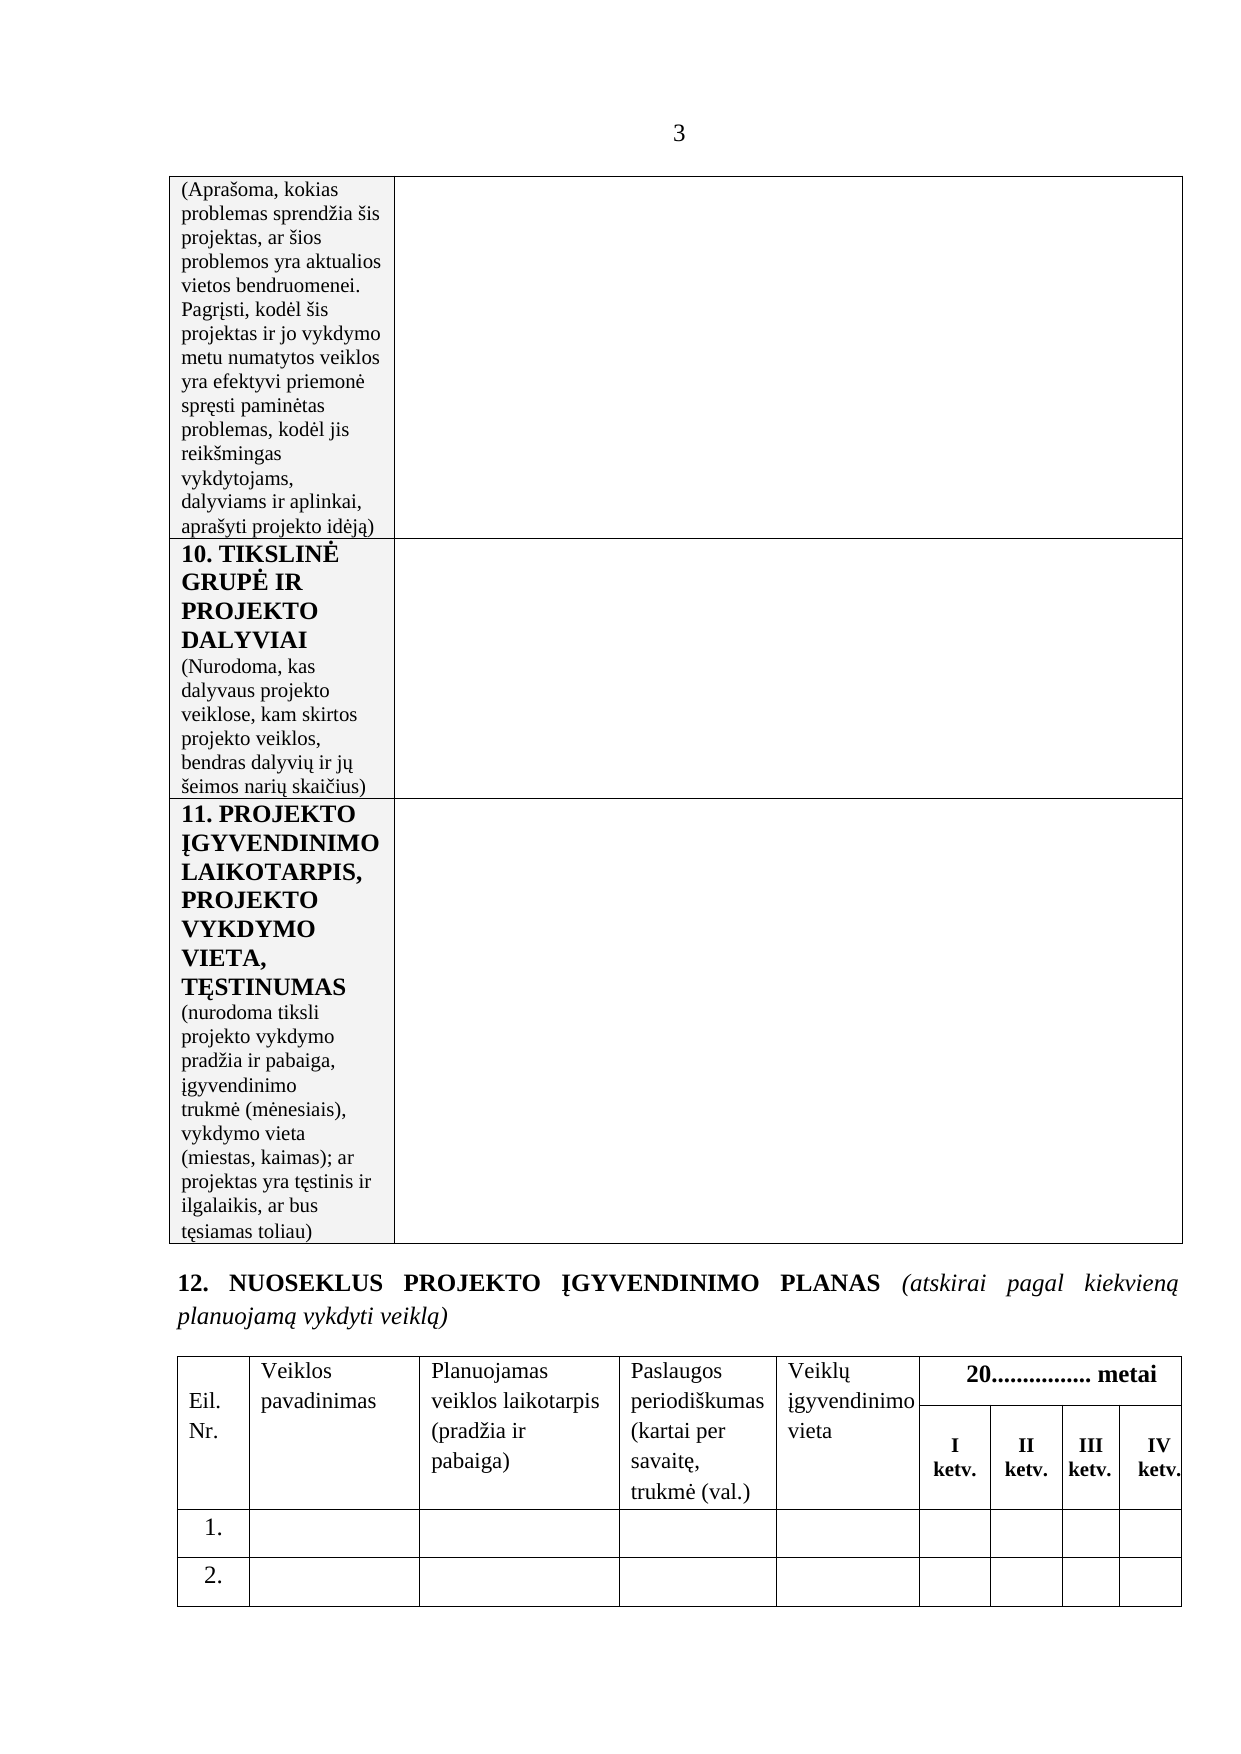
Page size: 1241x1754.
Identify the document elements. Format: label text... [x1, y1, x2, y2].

table_cell [250, 1510, 419, 1557]
table_cell [1120, 1558, 1181, 1606]
table_header Planuojamas veiklos laikotarpis (pradžia ir pabaiga) [420, 1357, 619, 1508]
table_cell [1063, 1558, 1119, 1606]
table_cell [1120, 1510, 1181, 1557]
table_cell [395, 177, 1182, 538]
table_cell 11. PROJEKTO ĮGYVENDINIMO LAIKOTARPIS, PROJEKTO VYKDYMO VIETA, TĘSTINUMAS (nurodoma tiksli projekto vykdymo pradžia ir pabaiga, įgyvendinimo trukmė (mėnesiais), vykdymo vieta (miestas, kaimas); ar projektas yra tęstinis ir ilgalaikis, ar bus tęsiamas toliau) [170, 799, 394, 1243]
text 12. NUOSEKLUS PROJEKTO ĮGYVENDINIMO PLANAS (atskirai pagal kiekvieną planuojamą vykdyti veiklą) [177, 1268, 1181, 1330]
table_cell [777, 1558, 919, 1606]
table_cell 1. [178, 1510, 249, 1557]
table_cell I ketv. [920, 1406, 990, 1508]
table_header Eil. Nr. [178, 1357, 249, 1508]
table_header Veiklos pavadinimas [250, 1357, 419, 1508]
table_cell [620, 1510, 776, 1557]
table_cell [920, 1558, 990, 1606]
table_cell IV ketv. [1120, 1406, 1181, 1508]
table_cell III ketv. [1063, 1406, 1119, 1508]
table_cell [250, 1558, 419, 1606]
table_cell [920, 1510, 990, 1557]
table_cell [420, 1510, 619, 1557]
table_header Paslaugos periodiškumas (kartai per savaitę, trukmė (val.) [620, 1357, 776, 1508]
table_header 20................ metai [920, 1357, 1181, 1404]
table_header Veiklų įgyvendinimo vieta [777, 1357, 919, 1508]
table_cell [991, 1558, 1062, 1606]
table_cell 10. TIKSLINĖ GRUPĖ IR PROJEKTO DALYVIAI (Nurodoma, kas dalyvaus projekto veiklose, kam skirtos projekto veiklos, bendras dalyvių ir jų šeimos narių skaičius) [170, 539, 394, 798]
table_cell [991, 1510, 1062, 1557]
table_cell [1063, 1510, 1119, 1557]
table_cell [395, 799, 1182, 1243]
table_cell [420, 1558, 619, 1606]
table_cell [777, 1510, 919, 1557]
table_cell (Aprašoma, kokias problemas sprendžia šis projektas, ar šios problemos yra aktualios vietos bendruomenei. Pagrįsti, kodėl šis projektas ir jo vykdymo metu numatytos veiklos yra efektyvi priemonė spręsti paminėtas problemas, kodėl jis reikšmingas vykdytojams, dalyviams ir aplinkai, aprašyti projekto idėją) [170, 177, 394, 538]
table_cell [395, 539, 1182, 798]
table_cell II ketv. [991, 1406, 1062, 1508]
table_cell [620, 1558, 776, 1606]
table_cell 2. [178, 1558, 249, 1606]
